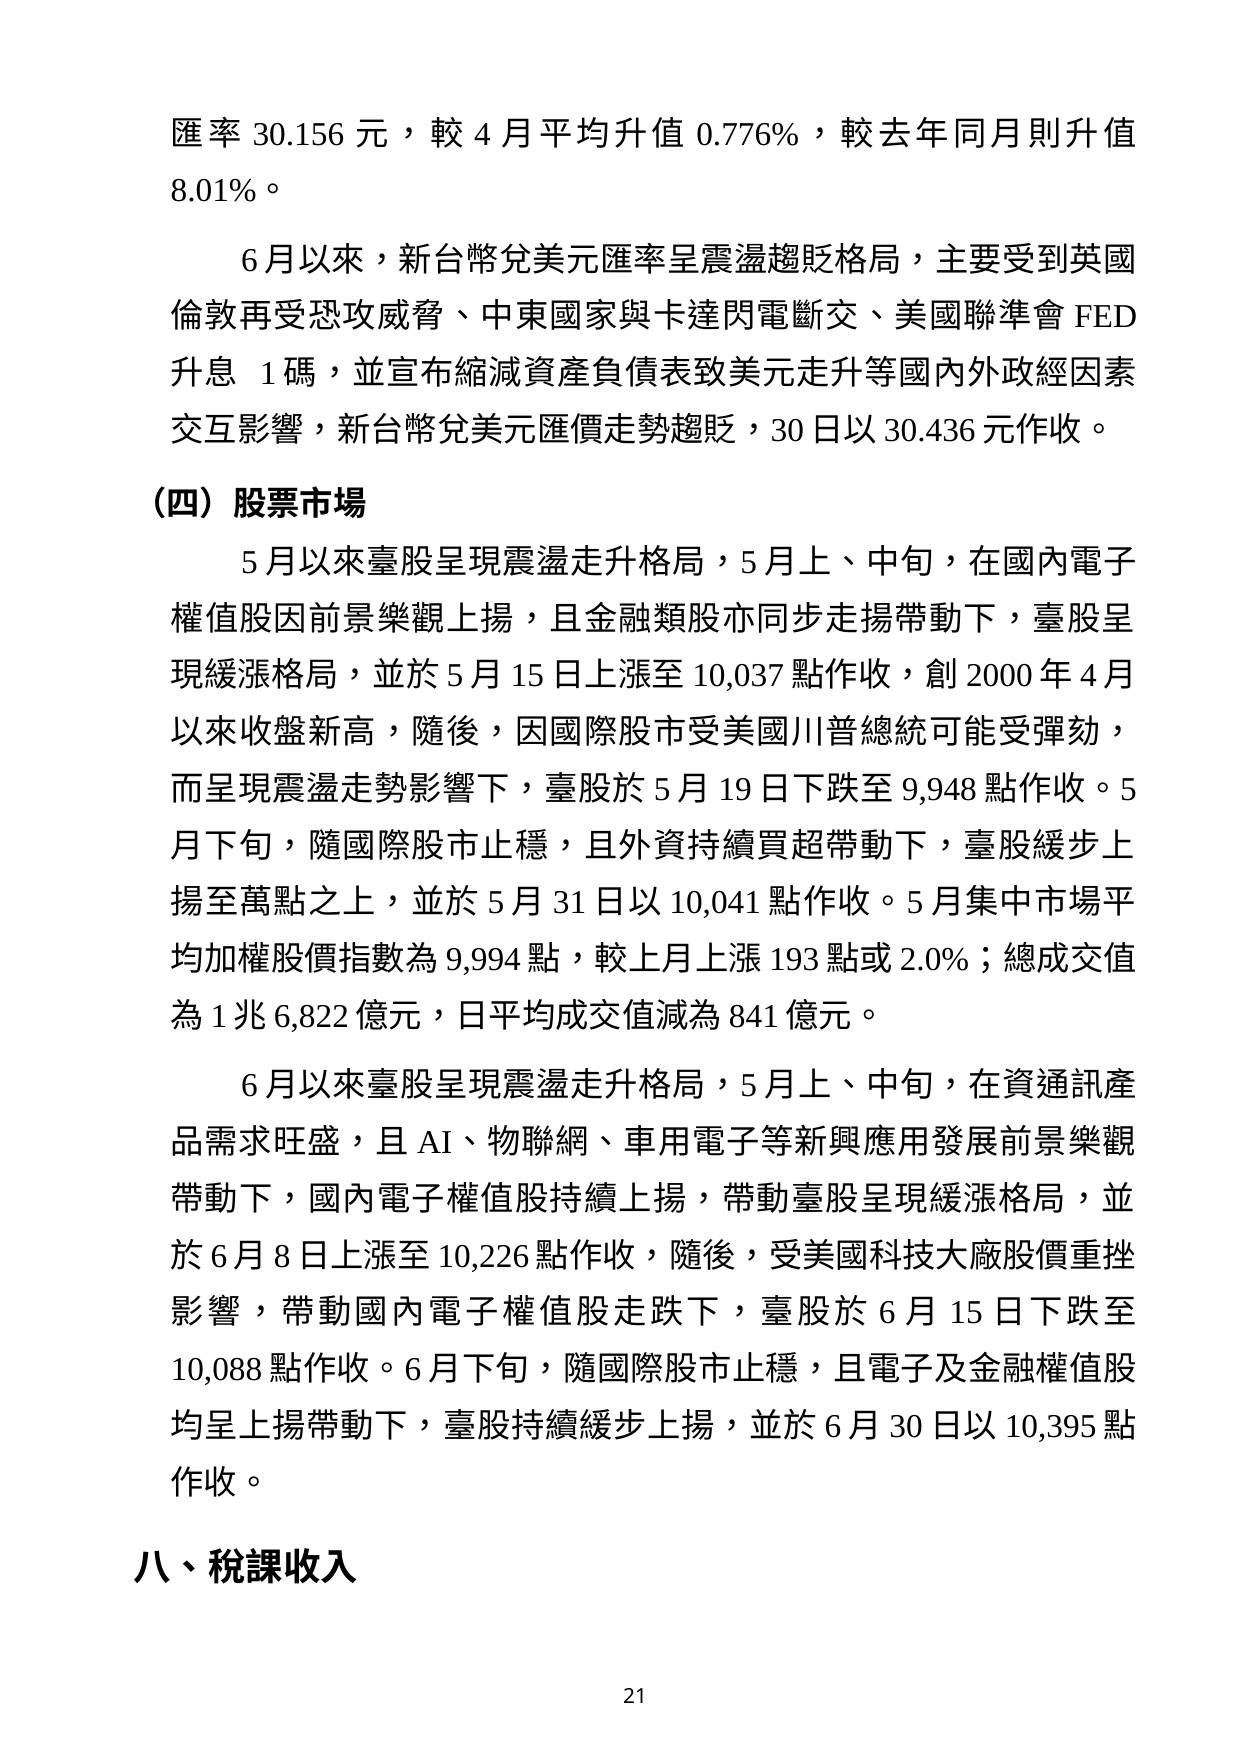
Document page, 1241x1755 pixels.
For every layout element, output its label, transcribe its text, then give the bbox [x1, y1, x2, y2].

text 5月以來臺股呈現震盪走升格局，5月上、中旬，在國內電子權值股因前景樂觀上揚，且金融類股亦同步走揚帶動下，臺股呈現緩漲格局，並於5月15日上漲至10,037點作收，創2000年4月以來收盤新高，隨後，因國際股市受美國川普總統可能受彈劾，而呈現震盪走勢影響下，臺股於5月19日下跌至9,948點作收。5月下旬，隨國際股市止穩，且外資持續買超帶動下，臺股緩步上揚至萬點之上，並於5月31日以10,041點作收。5月集中市場平均加權股價指數為9,994點，較上月上漲193點或2.0%；總成交值為1兆6,822億元，日平均成交值減為841億元。 [170, 538, 1137, 1037]
subtitle 八、稅課收入 [133, 1540, 1137, 1591]
text （四）股票市場 [133, 475, 1137, 525]
text 6月以來臺股呈現震盪走升格局，5月上、中旬，在資通訊產品需求旺盛，且AI、物聯網、車用電子等新興應用發展前景樂觀帶動下，國內電子權值股持續上揚，帶動臺股呈現緩漲格局，並於6月8日上漲至10,226點作收，隨後，受美國科技大廠股價重挫影響，帶動國內電子權值股走跌下，臺股於6月15日下跌至10,088點作收。6月下旬，隨國際股市止穩，且電子及金融權值股均呈上揚帶動下，臺股持續緩步上揚，並於6月30日以10,395點作收。 [170, 1061, 1137, 1504]
text 6月以來，新台幣兌美元匯率呈震盪趨貶格局，主要受到英國倫敦再受恐攻威脅、中東國家與卡達閃電斷交、美國聯準會FED升息 1碼，並宣布縮減資產負債表致美元走升等國內外政經因素交互影響，新台幣兌美元匯價走勢趨貶，30日以30.436元作收。 [170, 236, 1137, 451]
text 匯率30.156元，較4月平均升值0.776%，較去年同月則升值8.01%。 [170, 109, 1137, 212]
